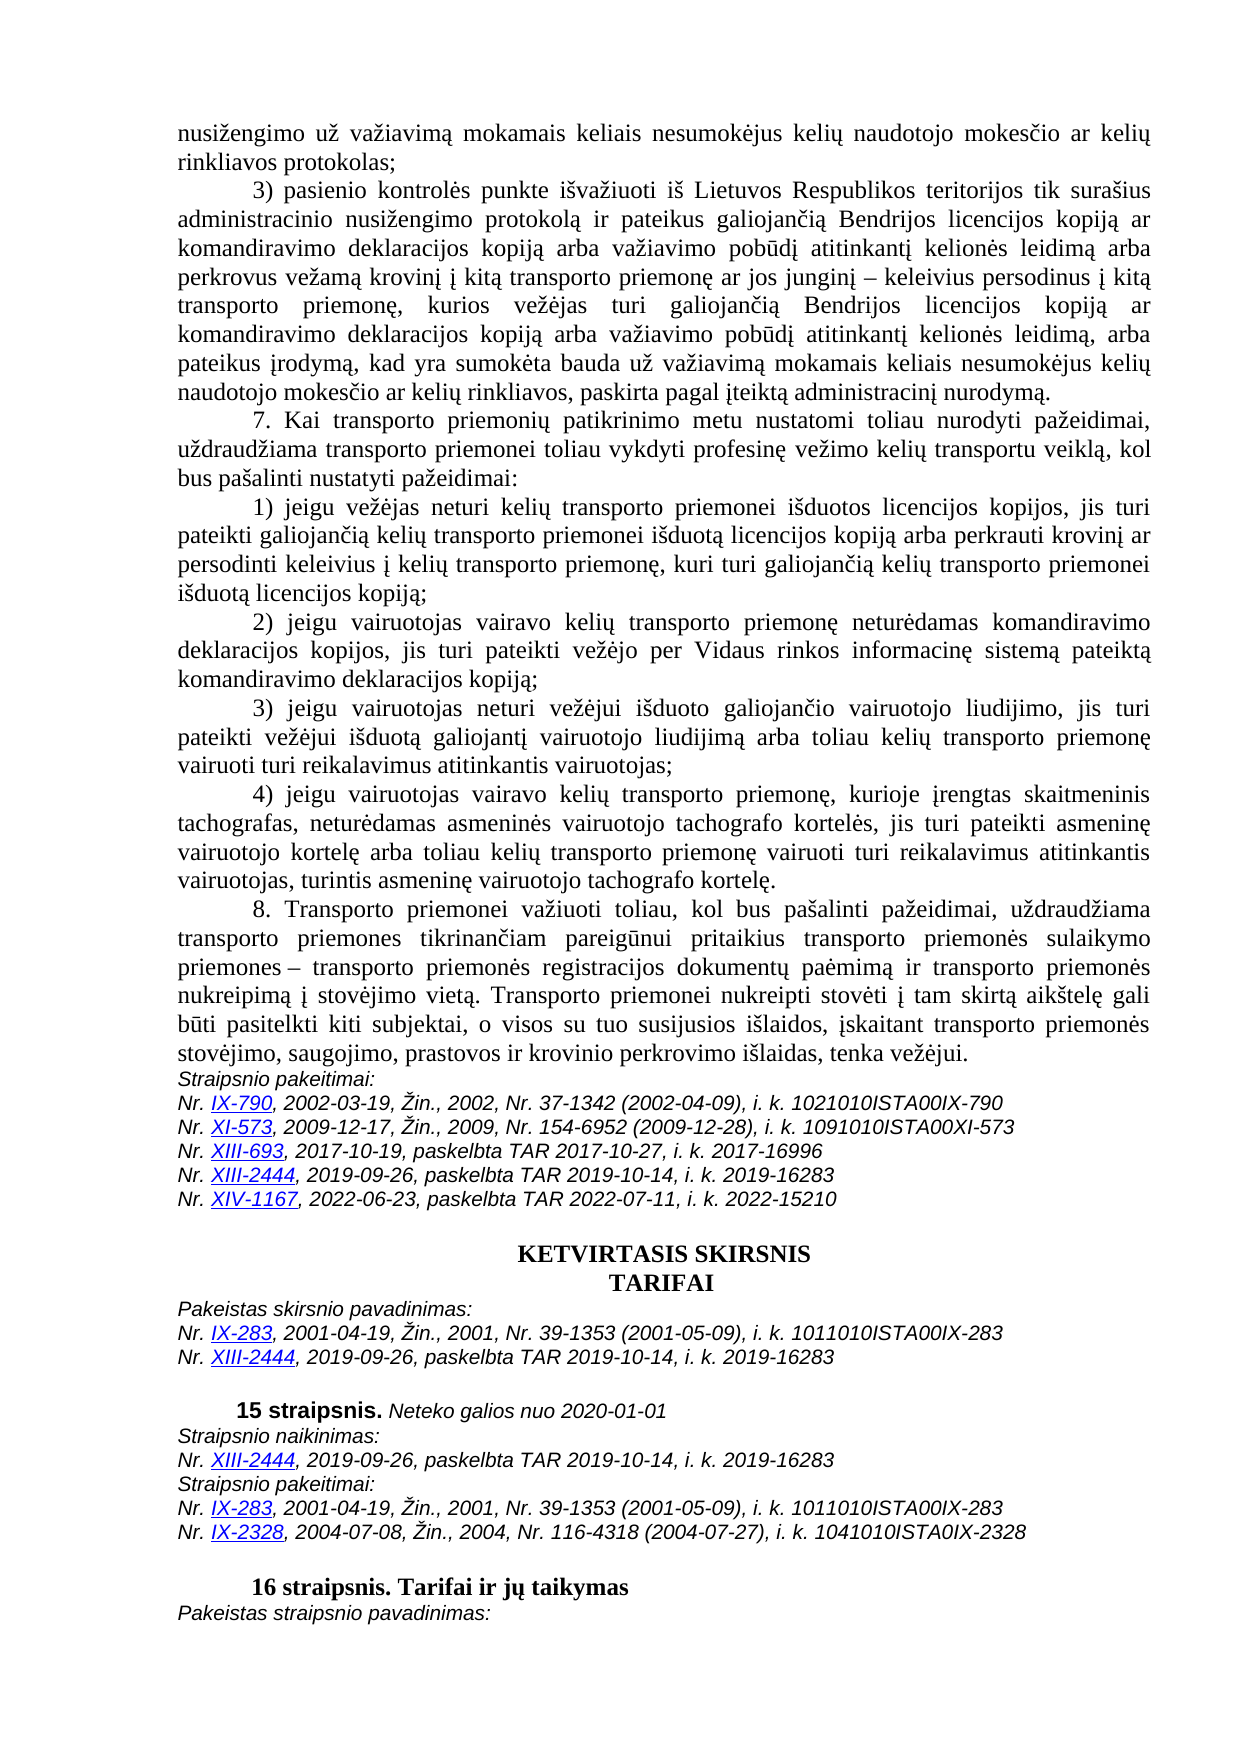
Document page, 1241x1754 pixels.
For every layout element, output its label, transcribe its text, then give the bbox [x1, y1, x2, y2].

text 15 straipsnis. Neteko galios nuo 2020-01-01 [177, 1397, 1152, 1424]
text Nr. IX-283, 2001-04-19, Žin., 2001, Nr. 39-1353 (2001-05-09), i. k. 1011010ISTA00IX-283 [177, 1321, 1152, 1345]
text Straipsnio pakeitimai: [177, 1067, 1152, 1091]
text Nr. XI-573, 2009-12-17, Žin., 2009, Nr. 154-6952 (2009-12-28), i. k. 1091010ISTA00XI-573 [177, 1115, 1152, 1139]
text Nr. XIV-1167, 2022-06-23, paskelbta TAR 2022-07-11, i. k. 2022-15210 [177, 1187, 1152, 1211]
text Straipsnio naikinimas: [177, 1424, 1152, 1448]
text Nr. XIII-693, 2017-10-19, paskelbta TAR 2017-10-27, i. k. 2017-16996 [177, 1139, 1152, 1163]
text KETVIRTASIS skirsnis [177, 1239, 1152, 1268]
text Nr. XIII-2444, 2019-09-26, paskelbta TAR 2019-10-14, i. k. 2019-16283 [177, 1448, 1152, 1472]
text Pakeistas straipsnio pavadinimas: [177, 1601, 1152, 1625]
text Nr. XIII-2444, 2019-09-26, paskelbta TAR 2019-10-14, i. k. 2019-16283 [177, 1163, 1152, 1187]
text Nr. IX-2328, 2004-07-08, Žin., 2004, Nr. 116-4318 (2004-07-27), i. k. 1041010ISTA0IX-2328 [177, 1520, 1152, 1544]
text 1) jeigu vežėjas neturi kelių transporto priemonei išduotos licencijos kopijos, jis turi pateikti galiojančią kelių transporto priemonei išduotą licencijos kopiją arba perkrauti krovinį ar persodinti keleivius į kelių transporto priemonę, kuri turi galiojančią kelių transporto priemonei išduotą licencijos kopiją; [177, 492, 1152, 607]
text Nr. IX-283, 2001-04-19, Žin., 2001, Nr. 39-1353 (2001-05-09), i. k. 1011010ISTA00IX-283 [177, 1496, 1152, 1520]
text TARIFAI [177, 1268, 1152, 1297]
text nusižengimo už važiavimą mokamais keliais nesumokėjus kelių naudotojo mokesčio ar kelių rinkliavos protokolas; [177, 118, 1152, 176]
text 3) jeigu vairuotojas neturi vežėjui išduoto galiojančio vairuotojo liudijimo, jis turi pateikti vežėjui išduotą galiojantį vairuotojo liudijimą arba toliau kelių transporto priemonę vairuoti turi reikalavimus atitinkantis vairuotojas; [177, 693, 1152, 779]
text 3) pasienio kontrolės punkte išvažiuoti iš Lietuvos Respublikos teritorijos tik surašius administracinio nusižengimo protokolą ir pateikus galiojančią Bendrijos licencijos kopiją ar komandiravimo deklaracijos kopiją arba važiavimo pobūdį atitinkantį kelionės leidimą arba perkrovus vežamą krovinį į kitą transporto priemonę ar jos junginį – keleivius persodinus į kitą transporto priemonę, kurios vežėjas turi galiojančią Bendrijos licencijos kopiją ar komandiravimo deklaracijos kopiją arba važiavimo pobūdį atitinkantį kelionės leidimą, arba pateikus įrodymą, kad yra sumokėta bauda už važiavimą mokamais keliais nesumokėjus kelių naudotojo mokesčio ar kelių rinkliavos, paskirta pagal įteiktą administracinį nurodymą. [177, 176, 1152, 406]
text Straipsnio pakeitimai: [177, 1472, 1152, 1496]
text Nr. IX-790, 2002-03-19, Žin., 2002, Nr. 37-1342 (2002-04-09), i. k. 1021010ISTA00IX-790 [177, 1091, 1152, 1115]
text Nr. XIII-2444, 2019-09-26, paskelbta TAR 2019-10-14, i. k. 2019-16283 [177, 1345, 1152, 1369]
text Pakeistas skirsnio pavadinimas: [177, 1297, 1152, 1321]
text 8. Transporto priemonei važiuoti toliau, kol bus pašalinti pažeidimai, uždraudžiama transporto priemones tikrinančiam pareigūnui pritaikius transporto priemonės sulaikymo priemones – transporto priemonės registracijos dokumentų paėmimą ir transporto priemonės nukreipimą į stovėjimo vietą. Transporto priemonei nukreipti stovėti į tam skirtą aikštelę gali būti pasitelkti kiti subjektai, o visos su tuo susijusios išlaidos, įskaitant transporto priemonės stovėjimo, saugojimo, prastovos ir krovinio perkrovimo išlaidas, tenka vežėjui. [177, 894, 1152, 1067]
text 7. Kai transporto priemonių patikrinimo metu nustatomi toliau nurodyti pažeidimai, uždraudžiama transporto priemonei toliau vykdyti profesinę vežimo kelių transportu veiklą, kol bus pašalinti nustatyti pažeidimai: [177, 406, 1152, 492]
text 4) jeigu vairuotojas vairavo kelių transporto priemonę, kurioje įrengtas skaitmeninis tachografas, neturėdamas asmeninės vairuotojo tachografo kortelės, jis turi pateikti asmeninę vairuotojo kortelę arba toliau kelių transporto priemonę vairuoti turi reikalavimus atitinkantis vairuotojas, turintis asmeninę vairuotojo tachografo kortelę. [177, 779, 1152, 894]
text 16 straipsnis. Tarifai ir jų taikymas [177, 1572, 1152, 1601]
text 2) jeigu vairuotojas vairavo kelių transporto priemonę neturėdamas komandiravimo deklaracijos kopijos, jis turi pateikti vežėjo per Vidaus rinkos informacinę sistemą pateiktą komandiravimo deklaracijos kopiją; [177, 607, 1152, 693]
